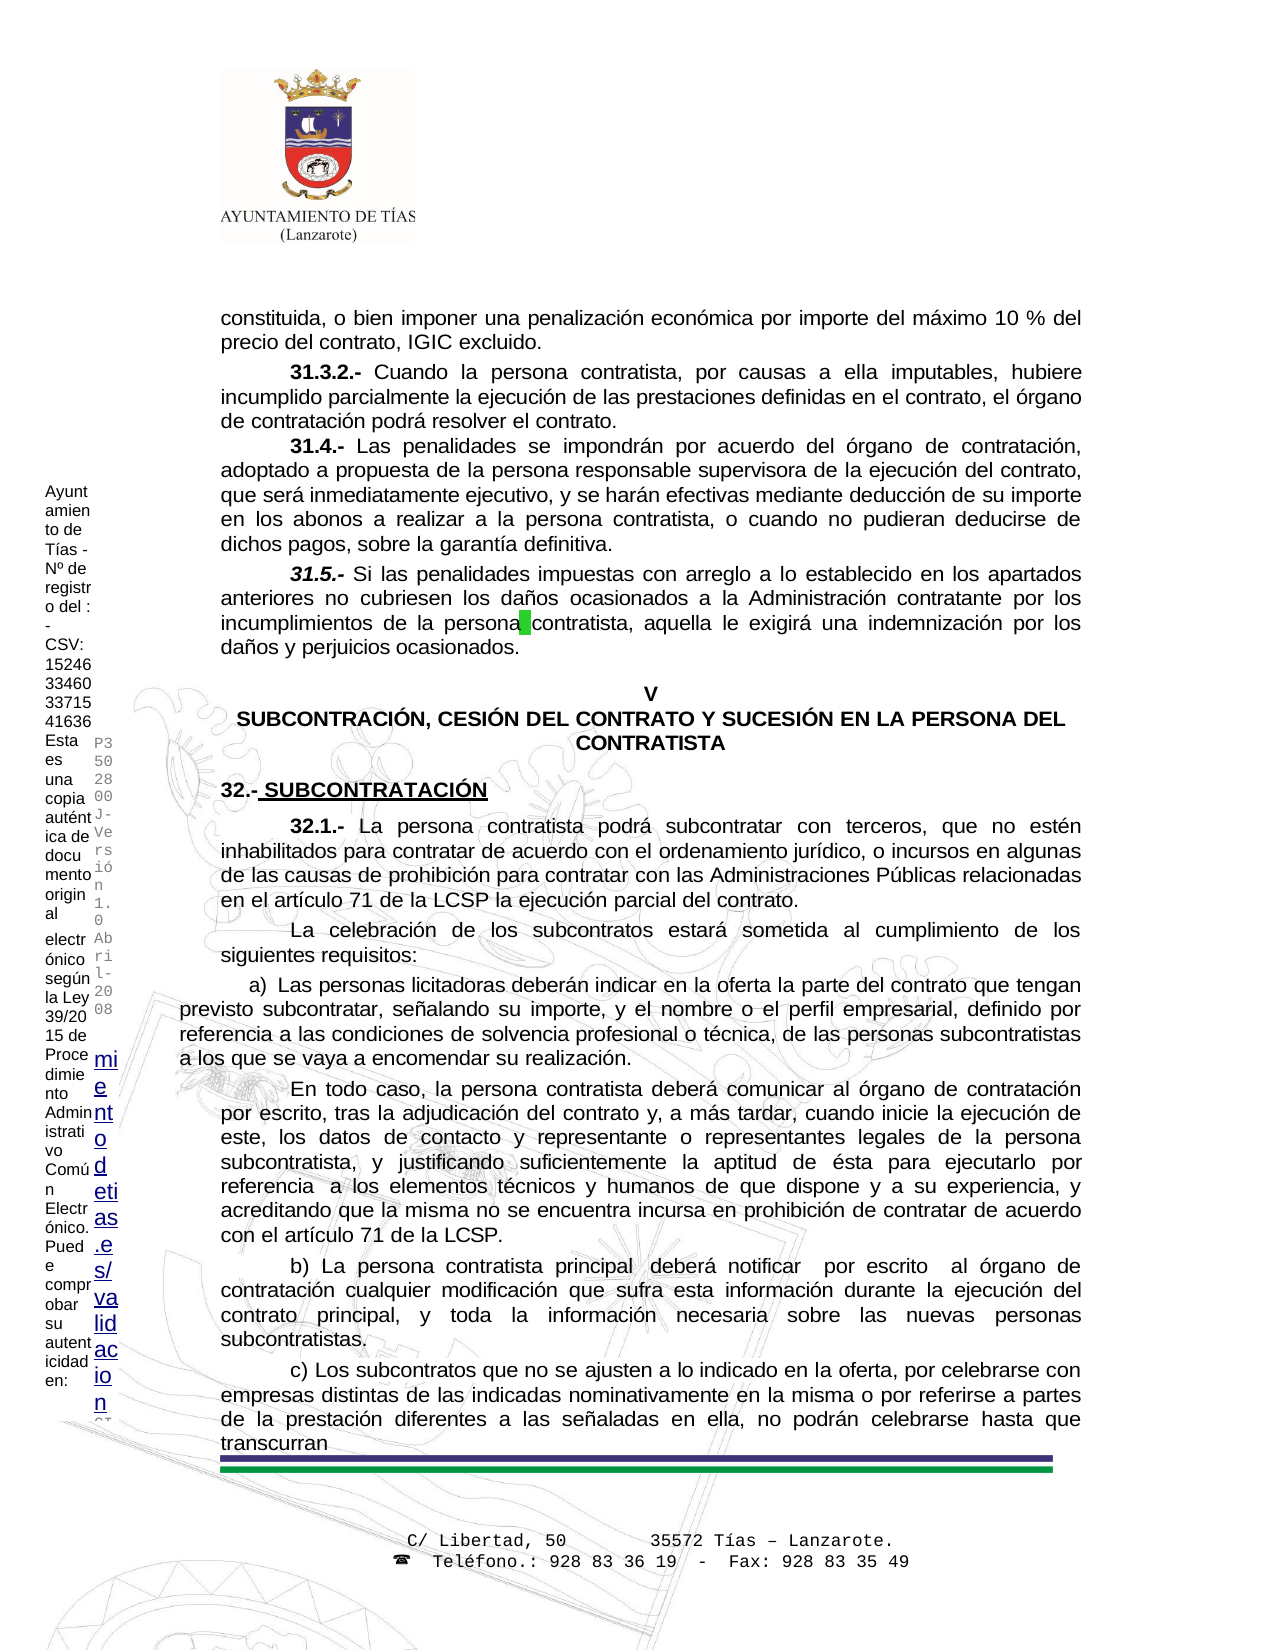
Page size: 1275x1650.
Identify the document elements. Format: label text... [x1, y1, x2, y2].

list Las personas licitadoras deberán indicar en la oferta la parte del contrato que tengan previsto subcontratar, señalando su importe, y el nombre o el perfil empresarial, definido por referencia a las condiciones de solvencia profesional o técnica, de las personas subcontratistas a los que se vaya a encomendar su realización. [989, 973, 1082, 1070]
text b) La persona contratista principal deberá notificar por escrito al órgano de contratación cualquier modificación que sufra esta información durante la ejecución del contrato principal, y toda la información necesaria sobre las nuevas personas subcontratistas. [989, 1254, 1082, 1351]
text 31.5.- Si las penalidades impuestas con arreglo a lo establecido en los apartados anteriores no cubriesen los daños ocasionados a la Administración contratante por los incumplimientos de la persona contratista, aquella le exigirá una indemnización por los daños y perjuicios ocasionados. [220, 562, 1082, 659]
text constituida, o bien imponer una penalización económica por importe del máximo 10 % del precio del contrato, IGIC excluido. [220, 306, 1082, 354]
text 32.1.- La persona contratista podrá subcontratar con terceros, que no estén inhabilitados para contratar de acuerdo con el ordenamiento jurídico, o incursos en algunas de las causas de prohibición para contratar con las Administraciones Públicas relacionadas en el artículo 71 de la LCSP la ejecución parcial del contrato. [989, 814, 1082, 911]
text SUBCONTRACIÓN, CESIÓN DEL CONTRATO Y SUCESIÓN EN LA PERSONA DEL CONTRATISTA [989, 707, 1123, 755]
text P3502800J-Versión 1.0 Abril-2008 [94, 736, 114, 1019]
subtitle V [989, 682, 1122, 706]
text La celebración de los subcontratos estará sometida al cumplimiento de los siguientes requisitos: [989, 918, 1081, 966]
text 32.- SUBCONTRATACIÓN [989, 777, 1181, 801]
text 31.3.2.- Cuando la persona contratista, por causas a ella imputables, hubiere incumplido parcialmente la ejecución de las prestaciones definidas en el contrato, el órgano de contratación podrá resolver el contrato. [220, 360, 1082, 433]
text 31.4.- Las penalidades se impondrán por acuerdo del órgano de contratación, adoptado a propuesta de la persona responsable supervisora de la ejecución del contrato, que será inmediatamente ejecutivo, y se harán efectivas mediante deducción de su importe en los abonos a realizar a la persona contratista, o cuando no pudieran deducirse de dichos pagos, sobre la garantía definitiva. [220, 433, 1082, 556]
text En todo caso, la persona contratista deberá comunicar al órgano de contratación por escrito, tras la adjudicación del contrato y, a más tardar, cuando inicie la ejecución de este, los datos de contacto y representante o representantes legales de la persona subcontratista, y justificando suficientemente la aptitud de ésta para ejecutarlo por referencia a los elementos técnicos y humanos de que dispone y a su experiencia, y acreditando que la misma no se encuentra incursa en prohibición de contratar de acuerdo con el artículo 71 de la LCSP. [989, 1076, 1082, 1247]
text electrónico según la Ley 39/2015 de Procedimiento Administrativo Común Electrónico. Puede comprobar su autenticidad en: [45, 930, 92, 1390]
text C/ Libertad, 50 35572 Tías – Lanzarote. [989, 1531, 1122, 1551]
text Ayuntamiento de Tías - Nº de registro del : - CSV: 15246334603371541636 Esta es una copia auténtica de documento original [45, 482, 92, 923]
text c) Los subcontratos que no se ajusten a lo indicado en la oferta, por celebrarse con empresas distintas de las indicadas nominativamente en la misma o por referirse a partes de la prestación diferentes a las señaladas en ella, no podrán celebrarse hasta que transcurran [989, 1358, 1082, 1455]
text  Teléfono.: 928 83 36 19 - Fax: 928 83 35 49 [989, 1551, 1122, 1572]
text http://sede.ayuntamientodetias.es/validacion CIF: [94, 1046, 119, 1421]
